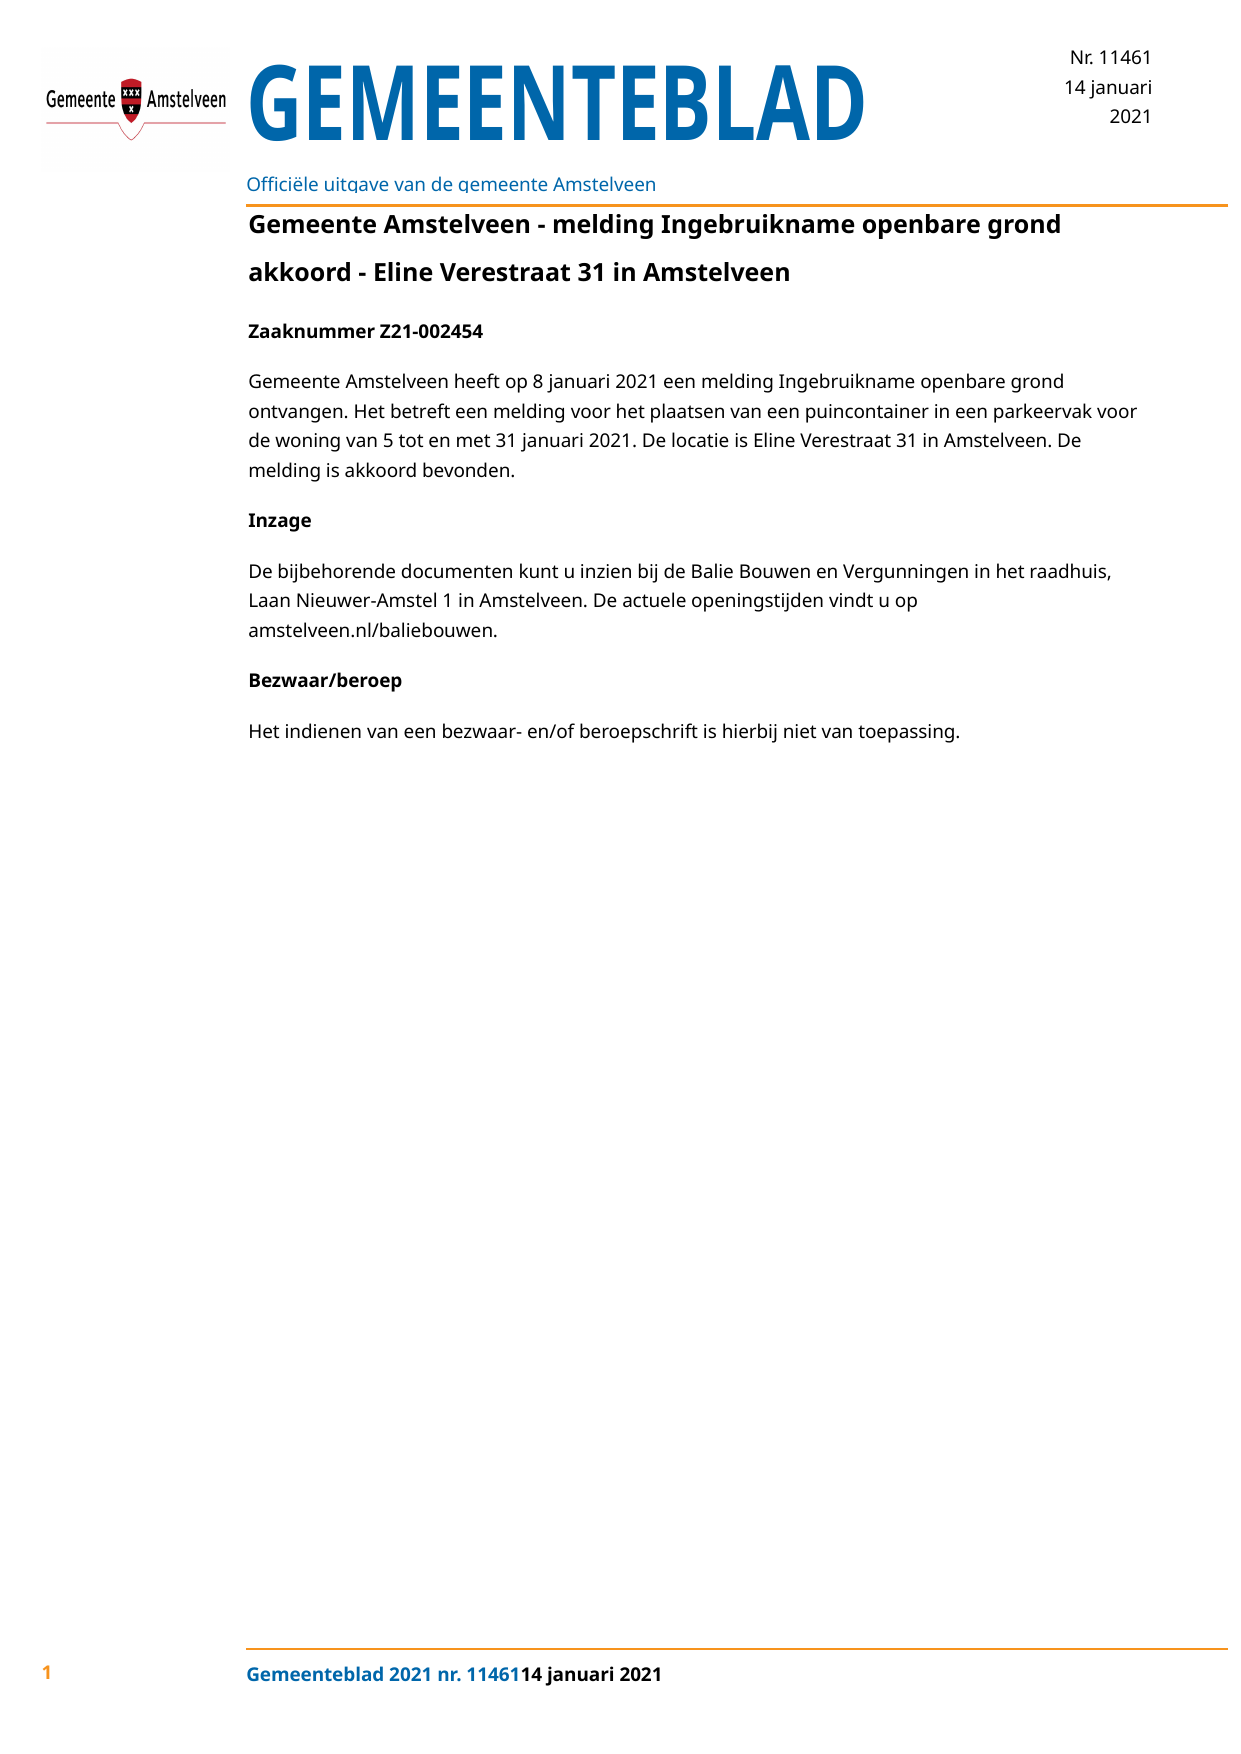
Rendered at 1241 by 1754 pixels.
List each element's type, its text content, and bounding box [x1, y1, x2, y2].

text Bezwaar/beroep [248, 667, 1152, 693]
text Inzage [248, 507, 1152, 533]
picture [41, 47, 231, 172]
text De bijbehorende documenten kunt u inzien bij de Balie Bouwen en Vergunningen in het raadhuis, Laan Nieuwer-Amstel 1 in Amstelveen. De actuele openingstijden vindt u op amstelveen.nl/baliebouwen. [248, 558, 1152, 643]
text Gemeente Amstelveen - melding Ingebruikname openbare grond akkoord - Eline Verestraat 31 in Amstelveen [248, 207, 1152, 288]
text Het indienen van een bezwaar- en/of beroepschrift is hierbij niet van toepassing. [248, 718, 1152, 744]
text Zaaknummer Z21-002454 [248, 318, 1152, 344]
text Gemeente Amstelveen heeft op 8 januari 2021 een melding Ingebruikname openbare grond ontvangen. Het betreft een melding voor het plaatsen van een puincontainer in een parkeervak voor de woning van 5 tot en met 31 januari 2021. De locatie is Eline Verestraat 31 in Amstelveen. De melding is akkoord bevonden. [248, 368, 1152, 483]
